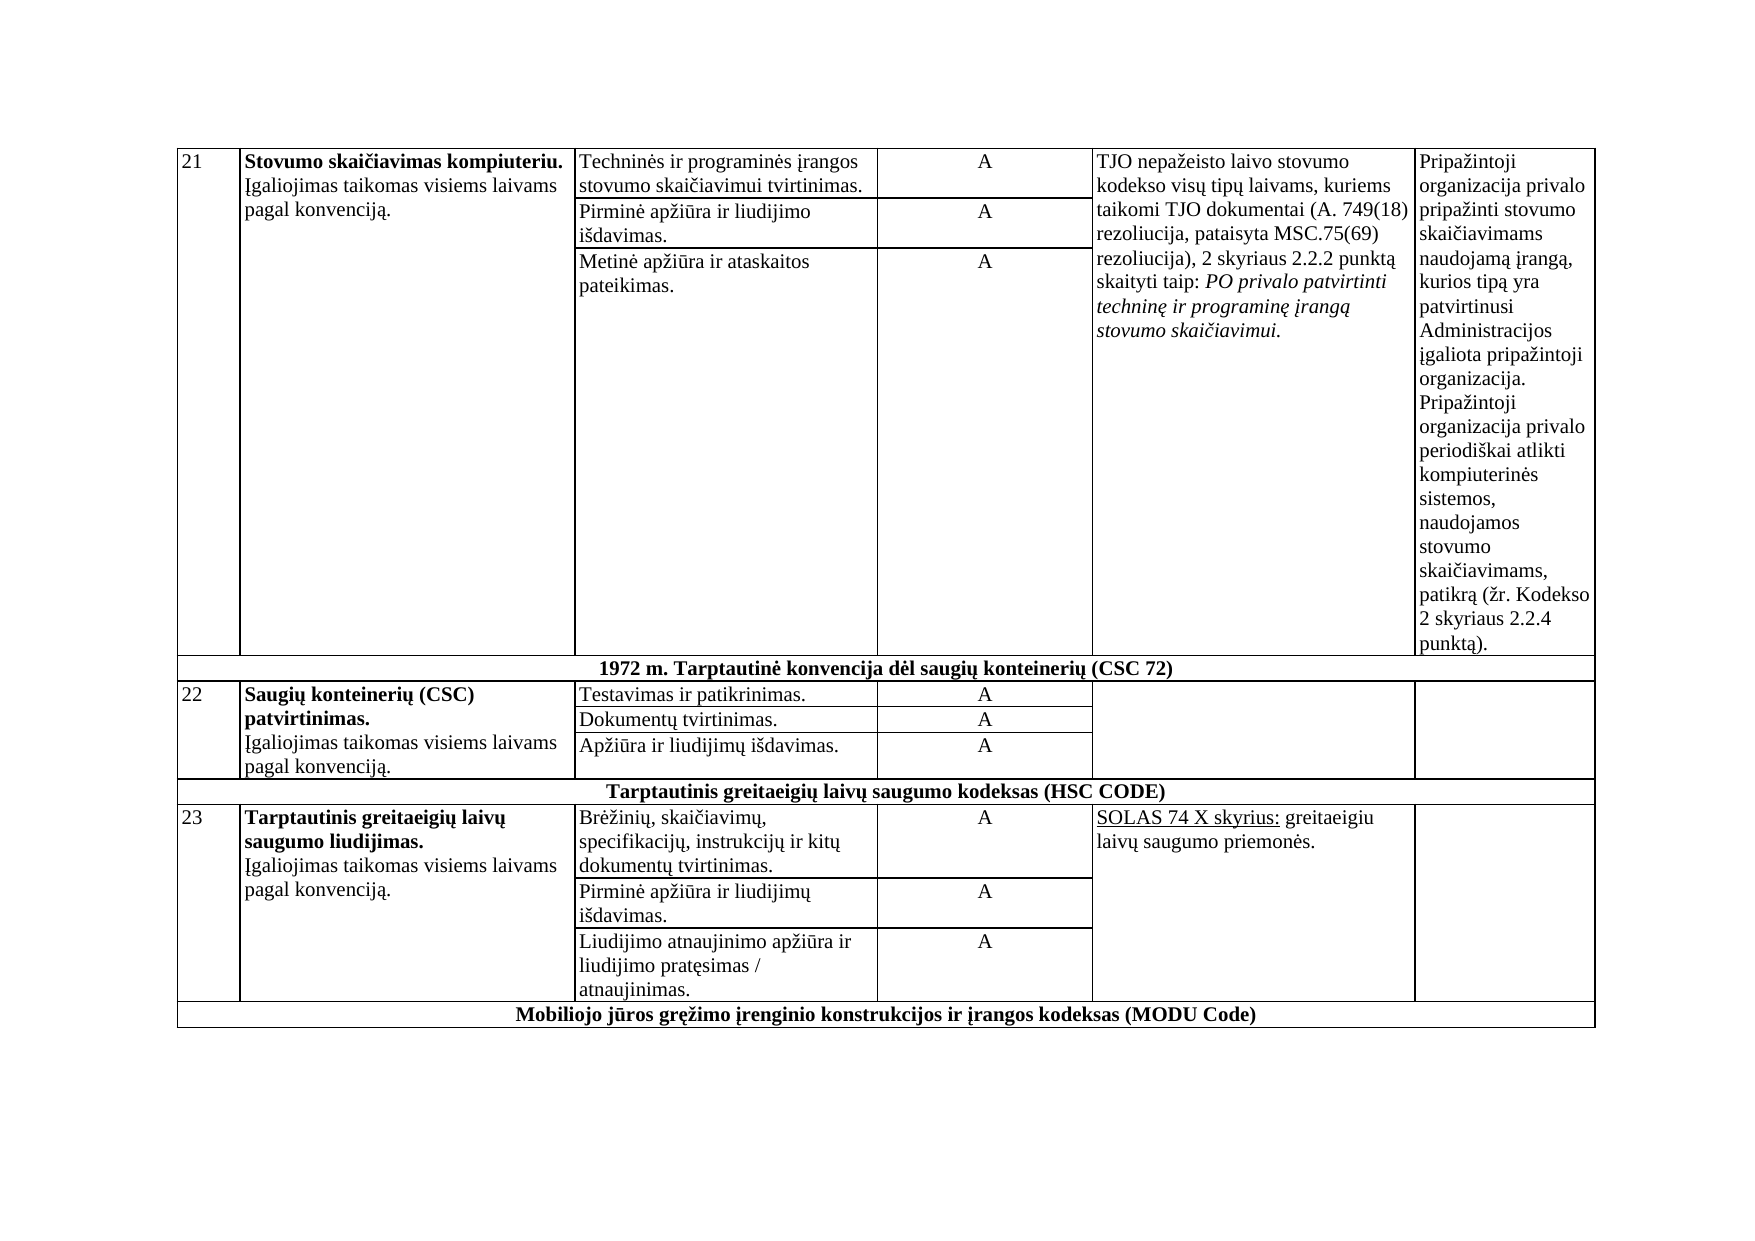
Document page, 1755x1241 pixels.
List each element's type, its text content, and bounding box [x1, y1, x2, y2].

table_cell A [878, 199, 1092, 247]
table_cell Tarptautinis greitaeigių laivų saugumo liudijimas. Įgaliojimas taikomas visiems laivams pagal konvenciją. [241, 805, 574, 1001]
table_cell A [878, 707, 882, 731]
table_cell A [878, 149, 1092, 197]
table_cell A [1088, 707, 1092, 731]
table_cell [1093, 682, 1414, 778]
table_cell Apžiūra ir liudijimų išdavimas. [576, 733, 877, 778]
table_cell A [878, 682, 882, 706]
table_cell SOLAS 74 X skyrius: greitaeigiu laivų saugumo priemonės. [1093, 805, 1414, 1001]
table_cell A [878, 805, 1092, 877]
table_cell 21 [178, 149, 239, 654]
table_cell A [878, 879, 1092, 927]
table_cell 23 [178, 805, 239, 1001]
table_cell A [1088, 682, 1092, 706]
table_cell [1416, 682, 1594, 778]
table_cell A [878, 733, 1092, 778]
table_cell [1416, 805, 1594, 1001]
table_cell Stovumo skaičiavimas kompiuteriu. Įgaliojimas taikomas visiems laivams pagal konvenciją. [241, 149, 574, 654]
table_cell Metinė apžiūra ir ataskaitos pateikimas. [576, 249, 877, 654]
table_cell TJO nepažeisto laivo stovumo kodekso visų tipų laivams, kuriems taikomi TJO dokumentai (A. 749(18) rezoliucija, pataisyta MSC.75(69) rezoliucija), 2 skyriaus 2.2.2 punktą skaityti taip: PO privalo patvirtinti techninę ir programinę įrangą stovumo skaičiavimui. [1093, 149, 1414, 654]
table_cell A [878, 249, 1092, 654]
table_cell 22 [178, 682, 239, 778]
table_cell A [878, 929, 1092, 1001]
